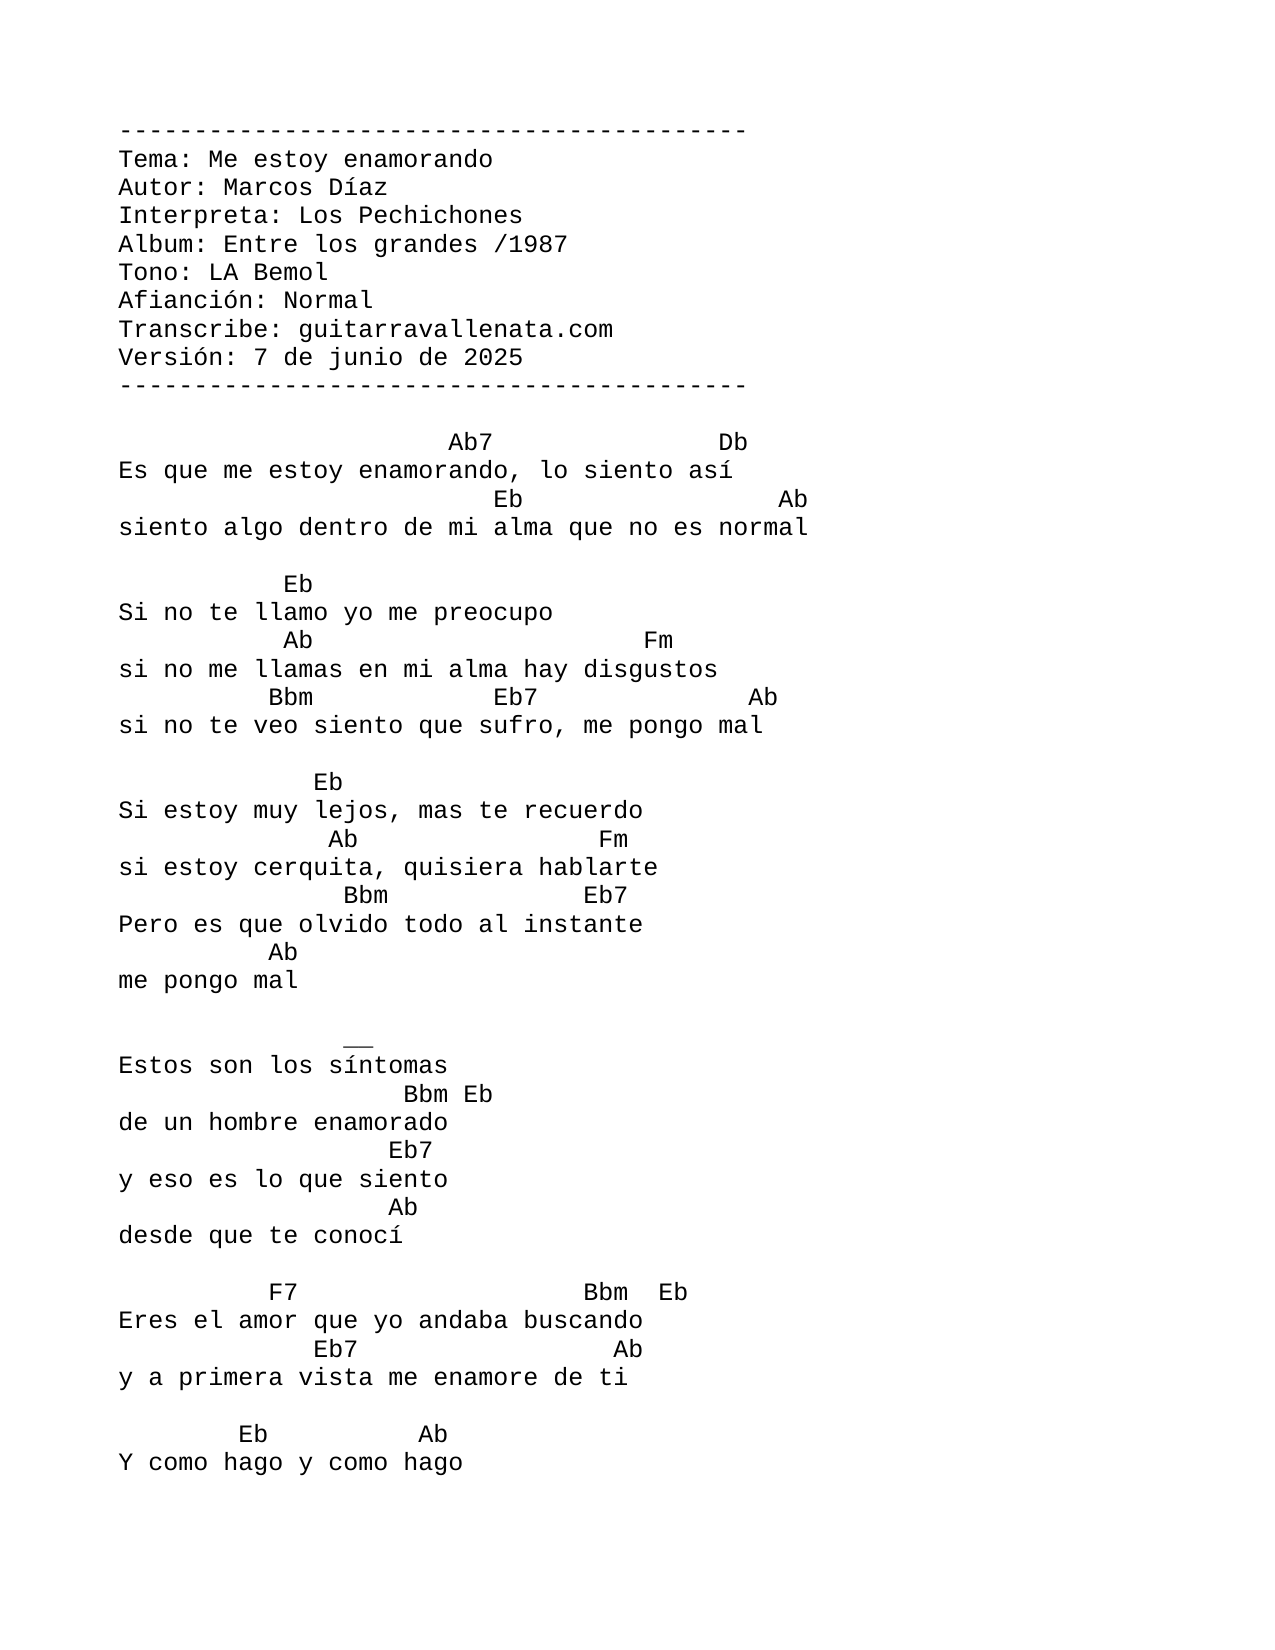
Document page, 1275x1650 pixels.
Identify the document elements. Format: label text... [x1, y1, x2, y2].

text desde que te conocí [118, 1223, 1157, 1251]
text Eb Ab [118, 1421, 1157, 1450]
text ------------------------------------------ [118, 118, 1157, 146]
text Ab7 Db [118, 430, 1157, 458]
text ------------------------------------------ [118, 373, 1157, 401]
text Estos son los síntomas [118, 1053, 1157, 1081]
text Afianción: Normal [118, 288, 1157, 316]
text Interpreta: Los Pechichones [118, 203, 1157, 231]
text Y como hago y como hago [118, 1450, 1157, 1478]
text Autor: Marcos Díaz [118, 175, 1157, 203]
text Si no te llamo yo me preocupo [118, 600, 1157, 628]
text Ab [118, 940, 1157, 968]
text Eres el amor que yo andaba buscando [118, 1308, 1157, 1336]
text de un hombre enamorado [118, 1110, 1157, 1138]
text Ab Fm [118, 628, 1157, 656]
text Es que me estoy enamorando, lo siento así [118, 458, 1157, 486]
text Eb [118, 571, 1157, 600]
text y a primera vista me enamore de ti [118, 1365, 1157, 1393]
text Si estoy muy lejos, mas te recuerdo [118, 798, 1157, 826]
text F7 Bbm Eb [118, 1280, 1157, 1308]
text si no me llamas en mi alma hay disgustos [118, 656, 1157, 685]
text Bbm Eb7 [118, 883, 1157, 911]
text Eb7 Ab [118, 1336, 1157, 1365]
text Eb7 [118, 1138, 1157, 1166]
text Ab [118, 1195, 1157, 1223]
text Versión: 7 de junio de 2025 [118, 345, 1157, 373]
text me pongo mal [118, 968, 1157, 996]
text si estoy cerquita, quisiera hablarte [118, 855, 1157, 883]
text Bbm Eb7 Ab [118, 685, 1157, 713]
text Album: Entre los grandes /1987 [118, 231, 1157, 260]
text Pero es que olvido todo al instante [118, 911, 1157, 940]
text Bbm Eb [118, 1081, 1157, 1110]
text y eso es lo que siento [118, 1166, 1157, 1195]
text Eb Ab [118, 486, 1157, 515]
text siento algo dentro de mi alma que no es normal [118, 515, 1157, 543]
text Tono: LA Bemol [118, 260, 1157, 288]
text __ [118, 1025, 1157, 1053]
text si no te veo siento que sufro, me pongo mal [118, 713, 1157, 741]
text Eb [118, 770, 1157, 798]
text Tema: Me estoy enamorando [118, 146, 1157, 175]
text Transcribe: guitarravallenata.com [118, 316, 1157, 345]
text Ab Fm [118, 826, 1157, 855]
